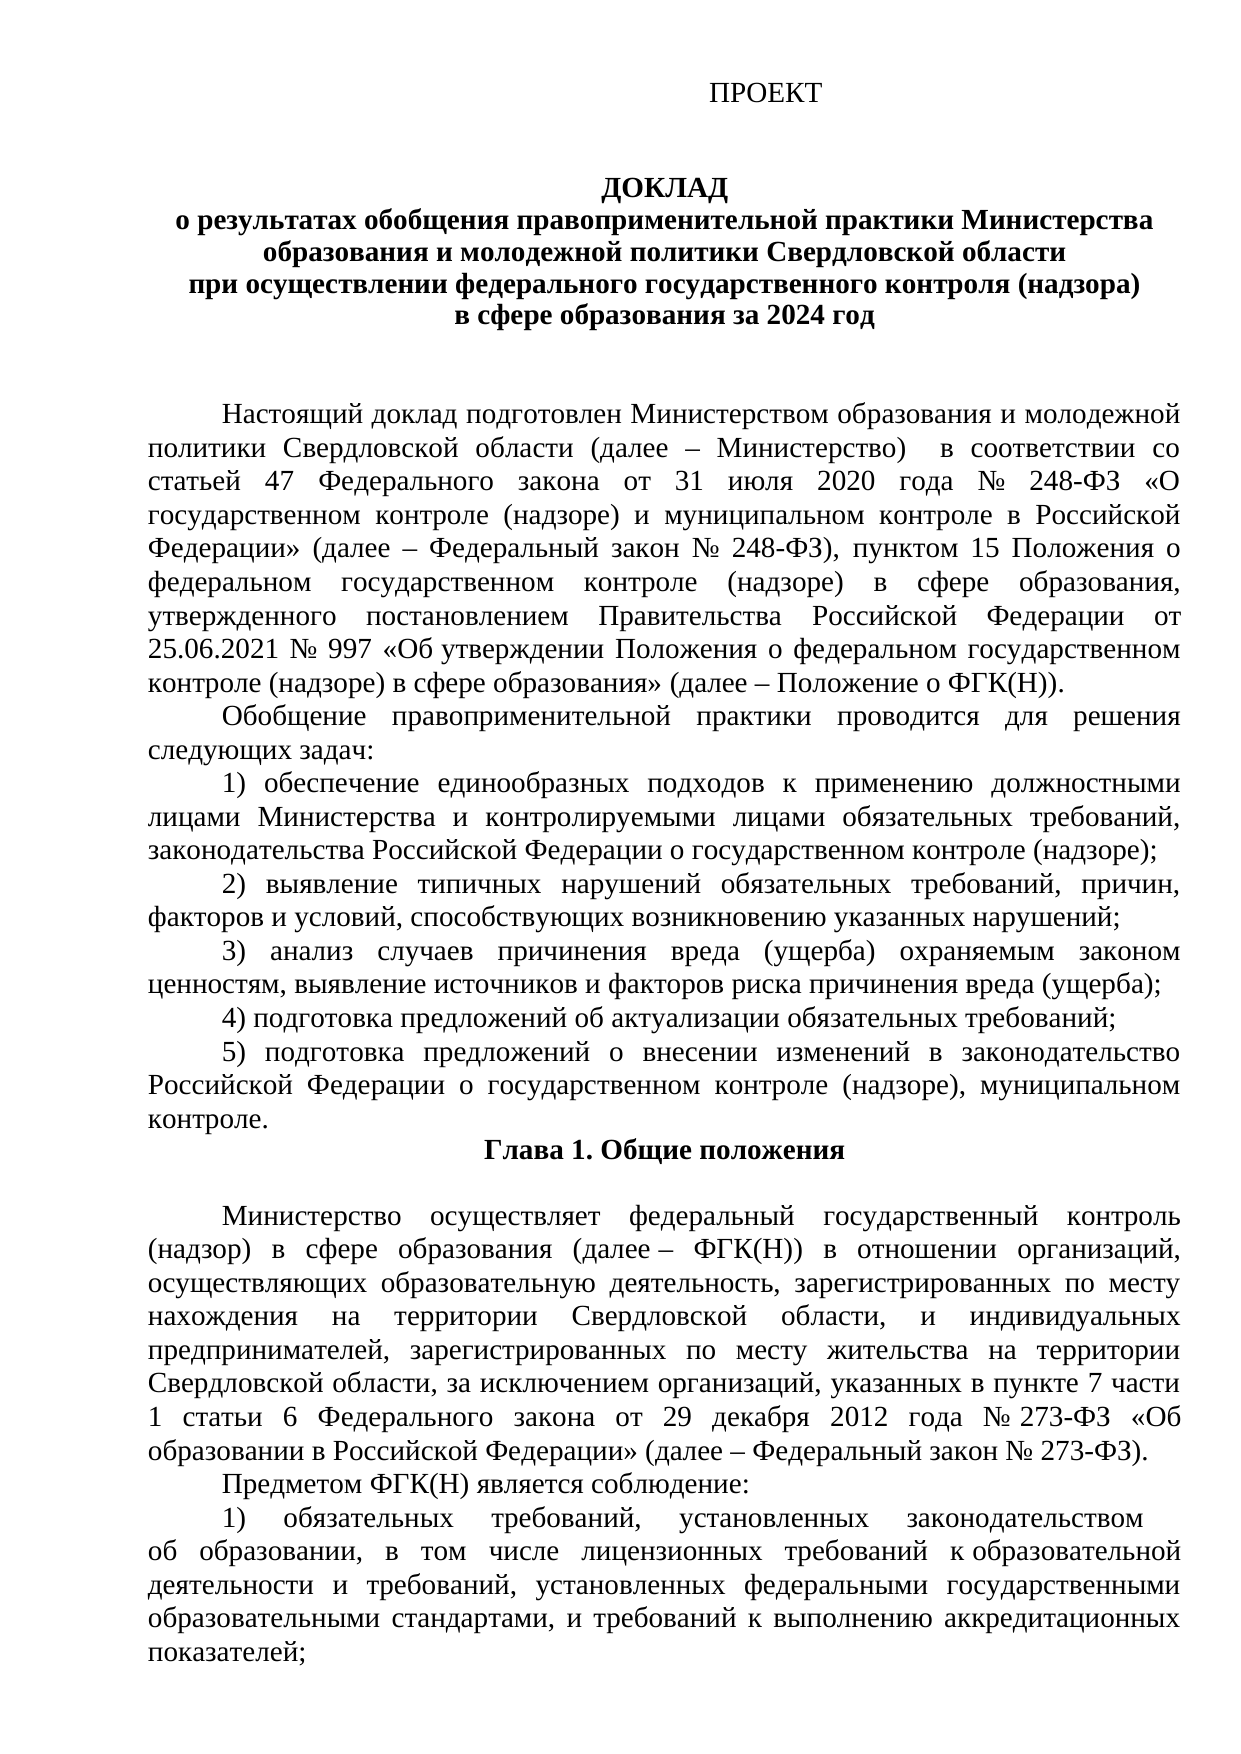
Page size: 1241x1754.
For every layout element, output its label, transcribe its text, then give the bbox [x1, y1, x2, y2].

text о результатах обобщения правоприменительной практики Министерства образования и молодежной политики Свердловской области при осуществлении федерального государственного контроля (надзора) [148, 204, 1181, 299]
text ДОКЛАД [148, 172, 1181, 204]
text Предметом ФГК(Н) является соблюдение: [148, 1466, 1181, 1500]
text 4) подготовка предложений об актуализации обязательных требований; [148, 1000, 1181, 1034]
text в сфере образования за 2024 год [148, 299, 1181, 331]
text ПРОЕКТ [709, 75, 1181, 108]
text 1) обязательных требований, установленных законодательством об образовании, в том числе лицензионных требований к образовательной деятельности и требований, установленных федеральными государственными образовательными стандартами, и требований к выполнению аккредитационных показателей; [148, 1500, 1181, 1667]
text Глава 1. Общие положения [148, 1134, 1181, 1166]
text Настоящий доклад подготовлен Министерством образования и молодежной политики Свердловской области (далее – Министерство) в соответствии со статьей 47 Федерального закона от 31 июля 2020 года № 248-ФЗ «О государственном контроле (надзоре) и муниципальном контроле в Российской Федерации» (далее – Федеральный закон № 248-ФЗ), пунктом 15 Положения о федеральном государственном контроле (надзоре) в сфере образования, утвержденного постановлением Правительства Российской Федерации от 25.06.2021 № 997 «Об утверждении Положения о федеральном государственном контроле (надзоре) в сфере образования» (далее – Положение о ФГК(Н)). [148, 396, 1181, 698]
text Обобщение правоприменительной практики проводится для решения следующих задач: [148, 698, 1181, 765]
text Министерство осуществляет федеральный государственный контроль (надзор) в сфере образования (далее – ФГК(Н)) в отношении организаций, осуществляющих образовательную деятельность, зарегистрированных по месту нахождения на территории Свердловской области, и индивидуальных предпринимателей, зарегистрированных по месту жительства на территории Свердловской области, за исключением организаций, указанных в пункте 7 части 1 статьи 6 Федерального закона от 29 декабря 2012 года № 273-ФЗ «Об образовании в Российской Федерации» (далее – Федеральный закон № 273-ФЗ). [148, 1198, 1181, 1466]
text 1) обеспечение единообразных подходов к применению должностными лицами Министерства и контролируемыми лицами обязательных требований, законодательства Российской Федерации о государственном контроле (надзоре); [148, 765, 1181, 866]
text 2) выявление типичных нарушений обязательных требований, причин, факторов и условий, способствующих возникновению указанных нарушений; [148, 866, 1181, 933]
text 5) подготовка предложений о внесении изменений в законодательство Российской Федерации о государственном контроле (надзоре), муниципальном контроле. [148, 1034, 1181, 1134]
text 3) анализ случаев причинения вреда (ущерба) охраняемым законом ценностям, выявление источников и факторов риска причинения вреда (ущерба); [148, 933, 1181, 1000]
